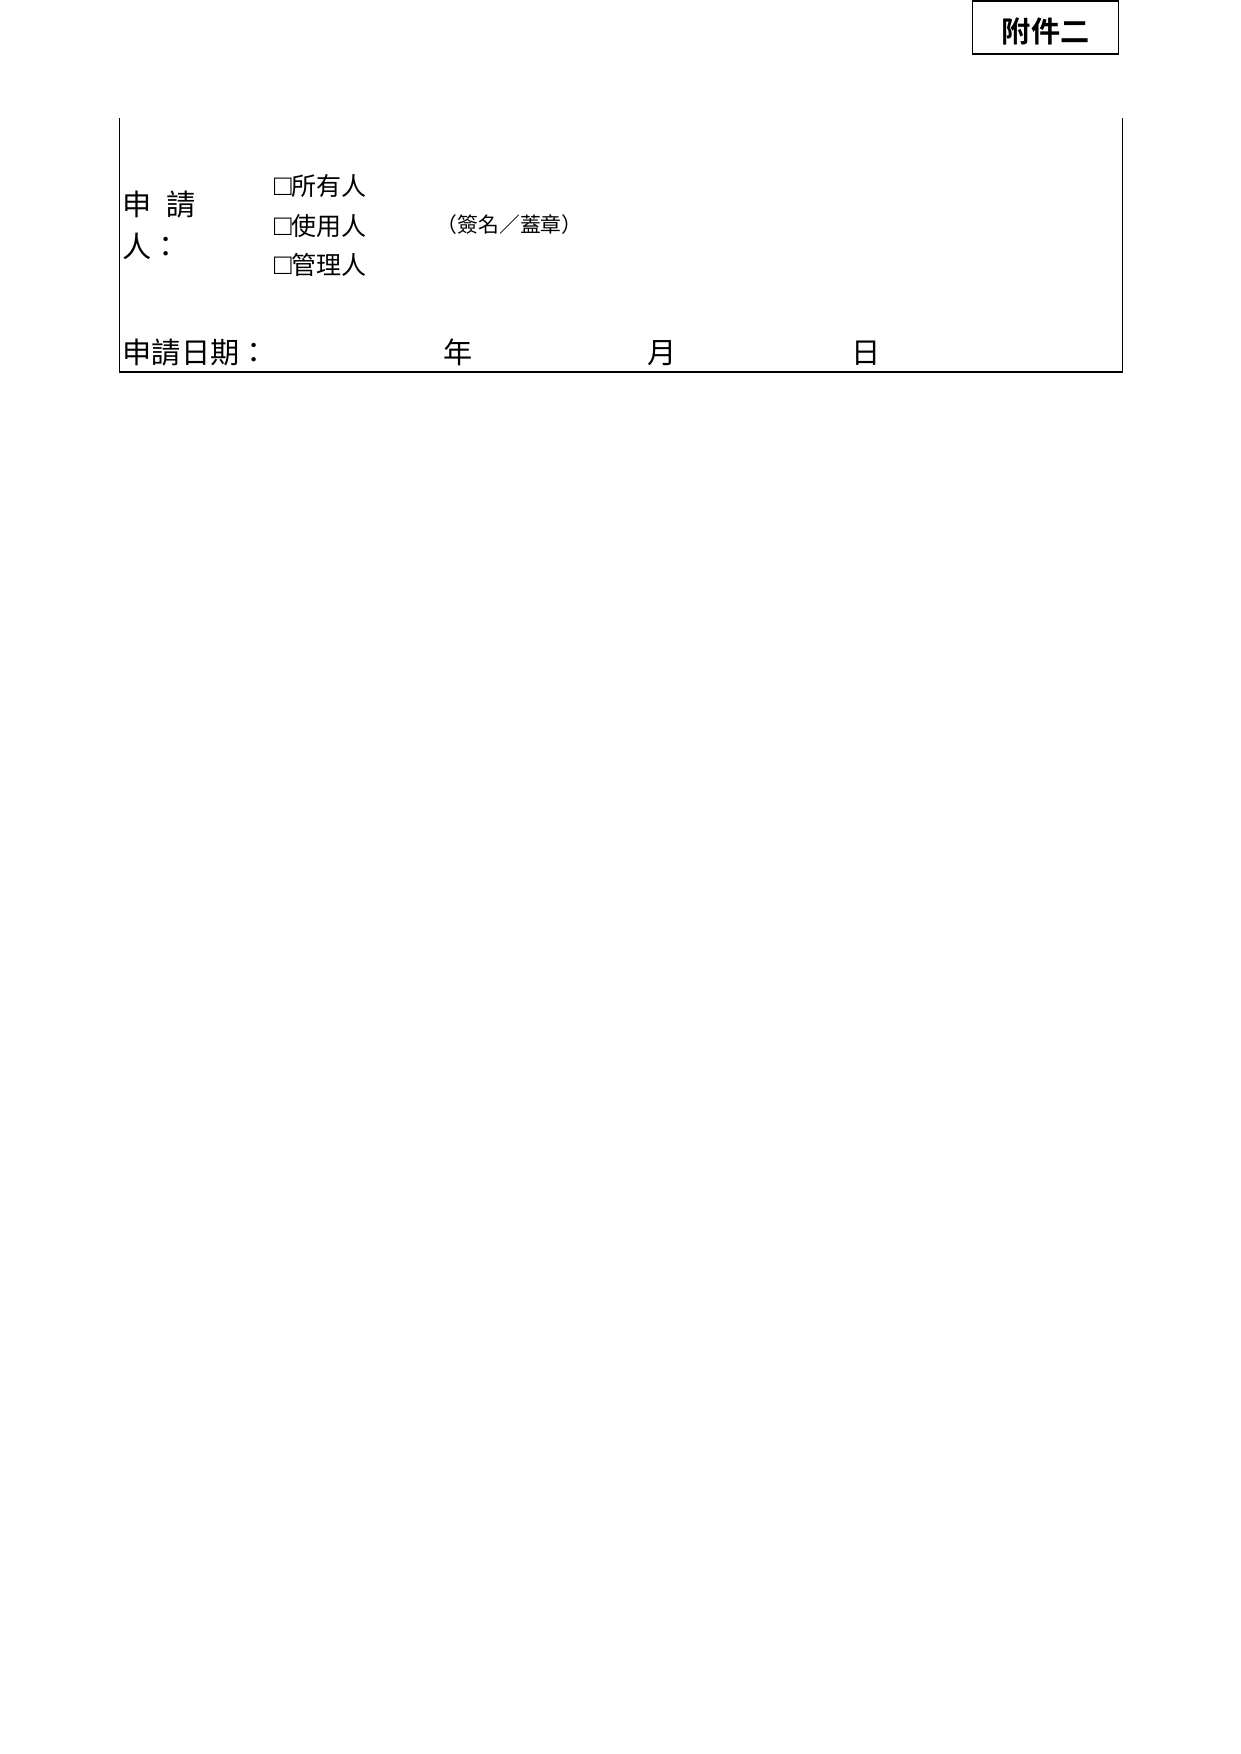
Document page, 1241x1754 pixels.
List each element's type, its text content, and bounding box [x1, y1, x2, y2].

table_cell 申 請 人： [120, 118, 271, 329]
text 附件二 [988, 9, 1103, 46]
table_cell □所有人 □使用人 □管理人 [271, 118, 433, 329]
table_cell 申請日期： 年 月 日 [120, 329, 1122, 371]
table_cell （簽名／蓋章） [434, 118, 1122, 329]
